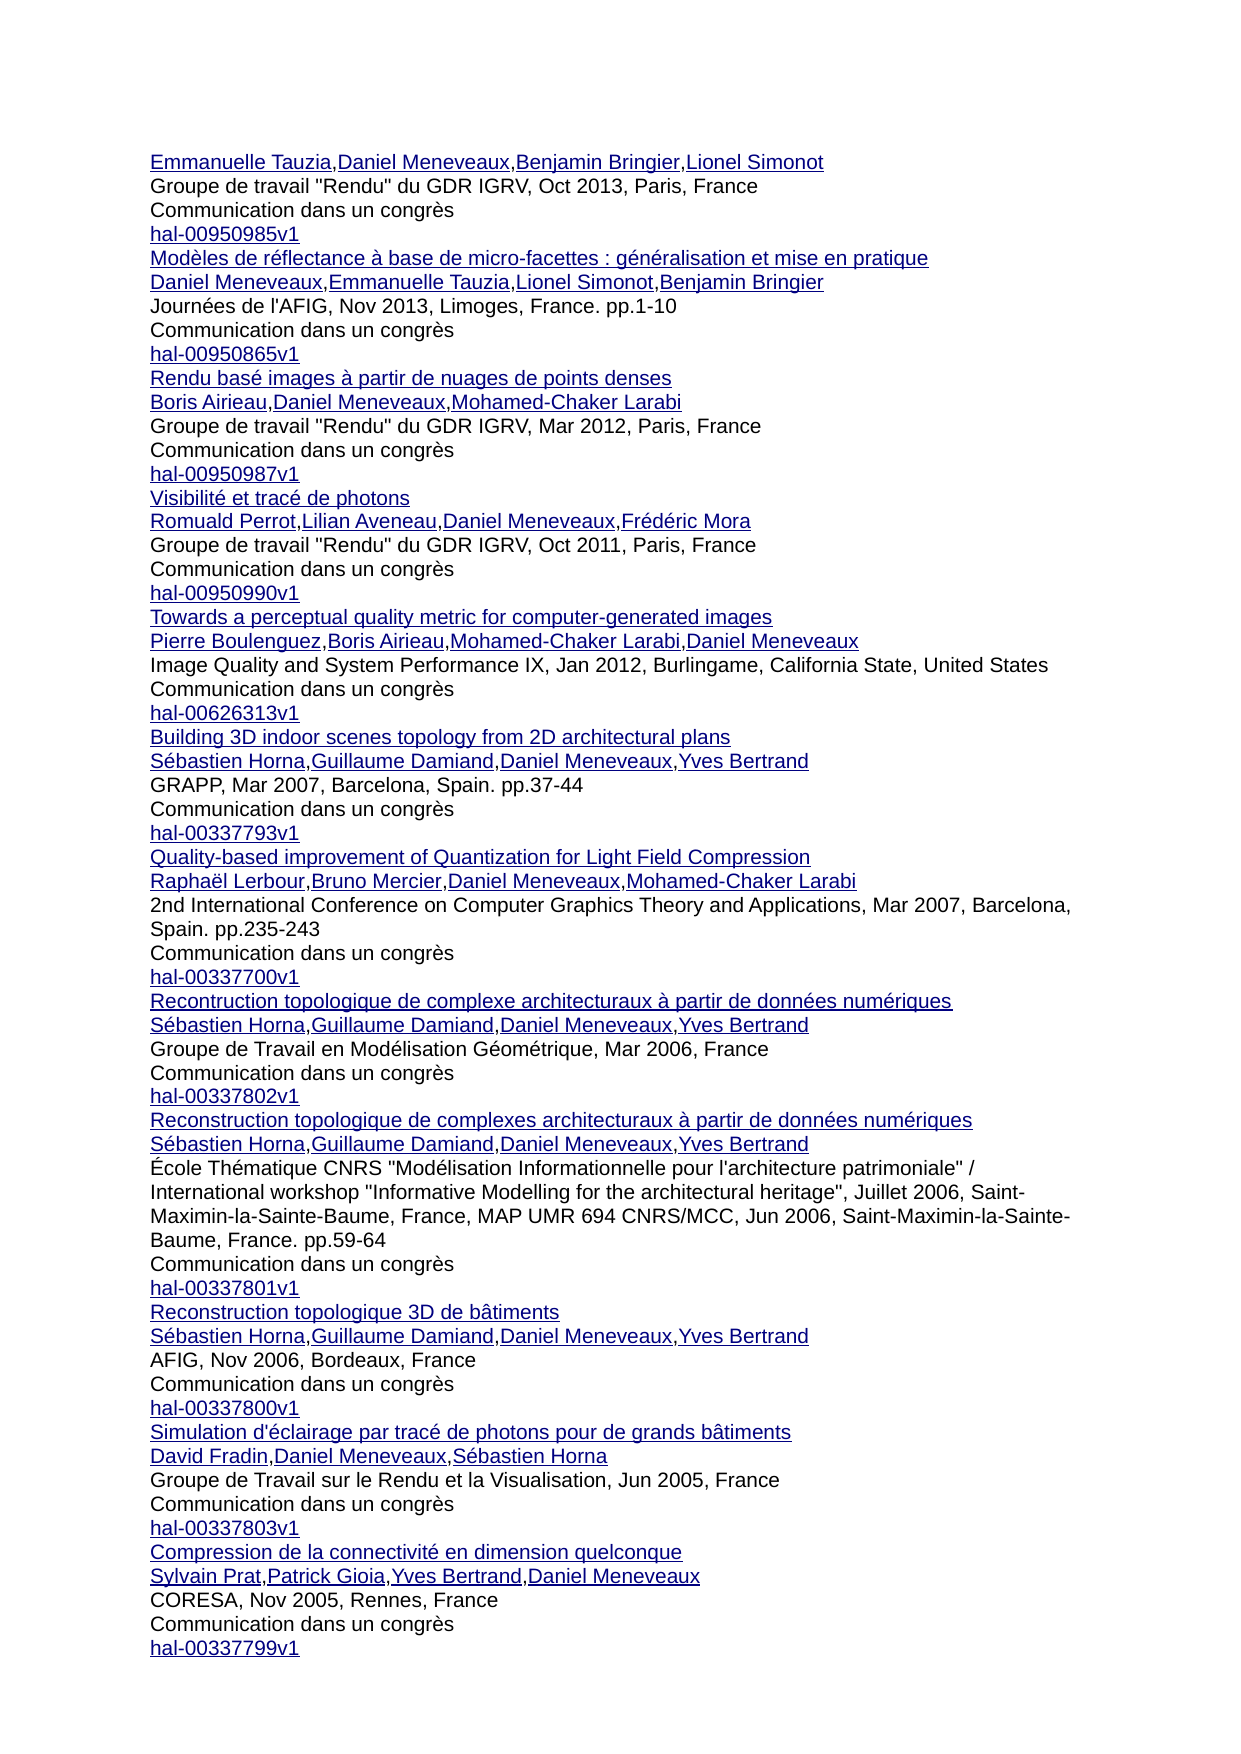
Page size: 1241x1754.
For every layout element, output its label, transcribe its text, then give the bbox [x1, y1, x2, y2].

table_cell Recontruction topologique de complexe architecturaux à partir de données numériques Sébastien Horna,Guillaume Damiand,Daniel Meneveaux,Yves Bertrand Groupe de Travail en Modélisation Géométrique, Mar 2006, France Communication dans un congrès hal-00337802v1 [150, 989, 1090, 1108]
table_cell Visibilité et tracé de photons Romuald Perrot,Lilian Aveneau,Daniel Meneveaux,Frédéric Mora Groupe de travail "Rendu" du GDR IGRV, Oct 2011, Paris, France Communication dans un congrès hal-00950990v1 [150, 485, 1090, 605]
table_cell Simulation d'éclairage par tracé de photons pour de grands bâtiments David Fradin,Daniel Meneveaux,Sébastien Horna Groupe de Travail sur le Rendu et la Visualisation, Jun 2005, France Communication dans un congrès hal-00337803v1 [150, 1420, 1090, 1539]
table_cell Emmanuelle Tauzia,Daniel Meneveaux,Benjamin Bringier,Lionel Simonot Groupe de travail "Rendu" du GDR IGRV, Oct 2013, Paris, France Communication dans un congrès hal-00950985v1 [150, 150, 1090, 246]
table_cell Rendu basé images à partir de nuages de points denses Boris Airieau,Daniel Meneveaux,Mohamed-Chaker Larabi Groupe de travail "Rendu" du GDR IGRV, Mar 2012, Paris, France Communication dans un congrès hal-00950987v1 [150, 366, 1090, 485]
table_cell Building 3D indoor scenes topology from 2D architectural plans Sébastien Horna,Guillaume Damiand,Daniel Meneveaux,Yves Bertrand GRAPP, Mar 2007, Barcelona, Spain. pp.37-44 Communication dans un congrès hal-00337793v1 [150, 725, 1090, 845]
table_cell Reconstruction topologique de complexes architecturaux à partir de données numériques Sébastien Horna,Guillaume Damiand,Daniel Meneveaux,Yves Bertrand École Thématique CNRS "Modélisation Informationnelle pour l'architecture patrimoniale" / International workshop "Informative Modelling for the architectural heritage", Juillet 2006, Saint-Maximin-la-Sainte-Baume, France, MAP UMR 694 CNRS/MCC, Jun 2006, Saint-Maximin-la-Sainte-Baume, France. pp.59-64 Communication dans un congrès hal-00337801v1 [150, 1108, 1090, 1300]
table_cell Modèles de réflectance à base de micro-facettes : généralisation et mise en pratique Daniel Meneveaux,Emmanuelle Tauzia,Lionel Simonot,Benjamin Bringier Journées de l'AFIG, Nov 2013, Limoges, France. pp.1-10 Communication dans un congrès hal-00950865v1 [150, 246, 1090, 366]
table_cell Compression de la connectivité en dimension quelconque Sylvain Prat,Patrick Gioia,Yves Bertrand,Daniel Meneveaux CORESA, Nov 2005, Rennes, France Communication dans un congrès hal-00337799v1 [150, 1540, 1090, 1659]
table_cell Quality-based improvement of Quantization for Light Field Compression Raphaël Lerbour,Bruno Mercier,Daniel Meneveaux,Mohamed-Chaker Larabi 2nd International Conference on Computer Graphics Theory and Applications, Mar 2007, Barcelona, Spain. pp.235-243 Communication dans un congrès hal-00337700v1 [150, 845, 1090, 988]
table_cell Towards a perceptual quality metric for computer-generated images Pierre Boulenguez,Boris Airieau,Mohamed-Chaker Larabi,Daniel Meneveaux Image Quality and System Performance IX, Jan 2012, Burlingame, California State, United States Communication dans un congrès hal-00626313v1 [150, 605, 1090, 725]
table_cell Reconstruction topologique 3D de bâtiments Sébastien Horna,Guillaume Damiand,Daniel Meneveaux,Yves Bertrand AFIG, Nov 2006, Bordeaux, France Communication dans un congrès hal-00337800v1 [150, 1300, 1090, 1420]
